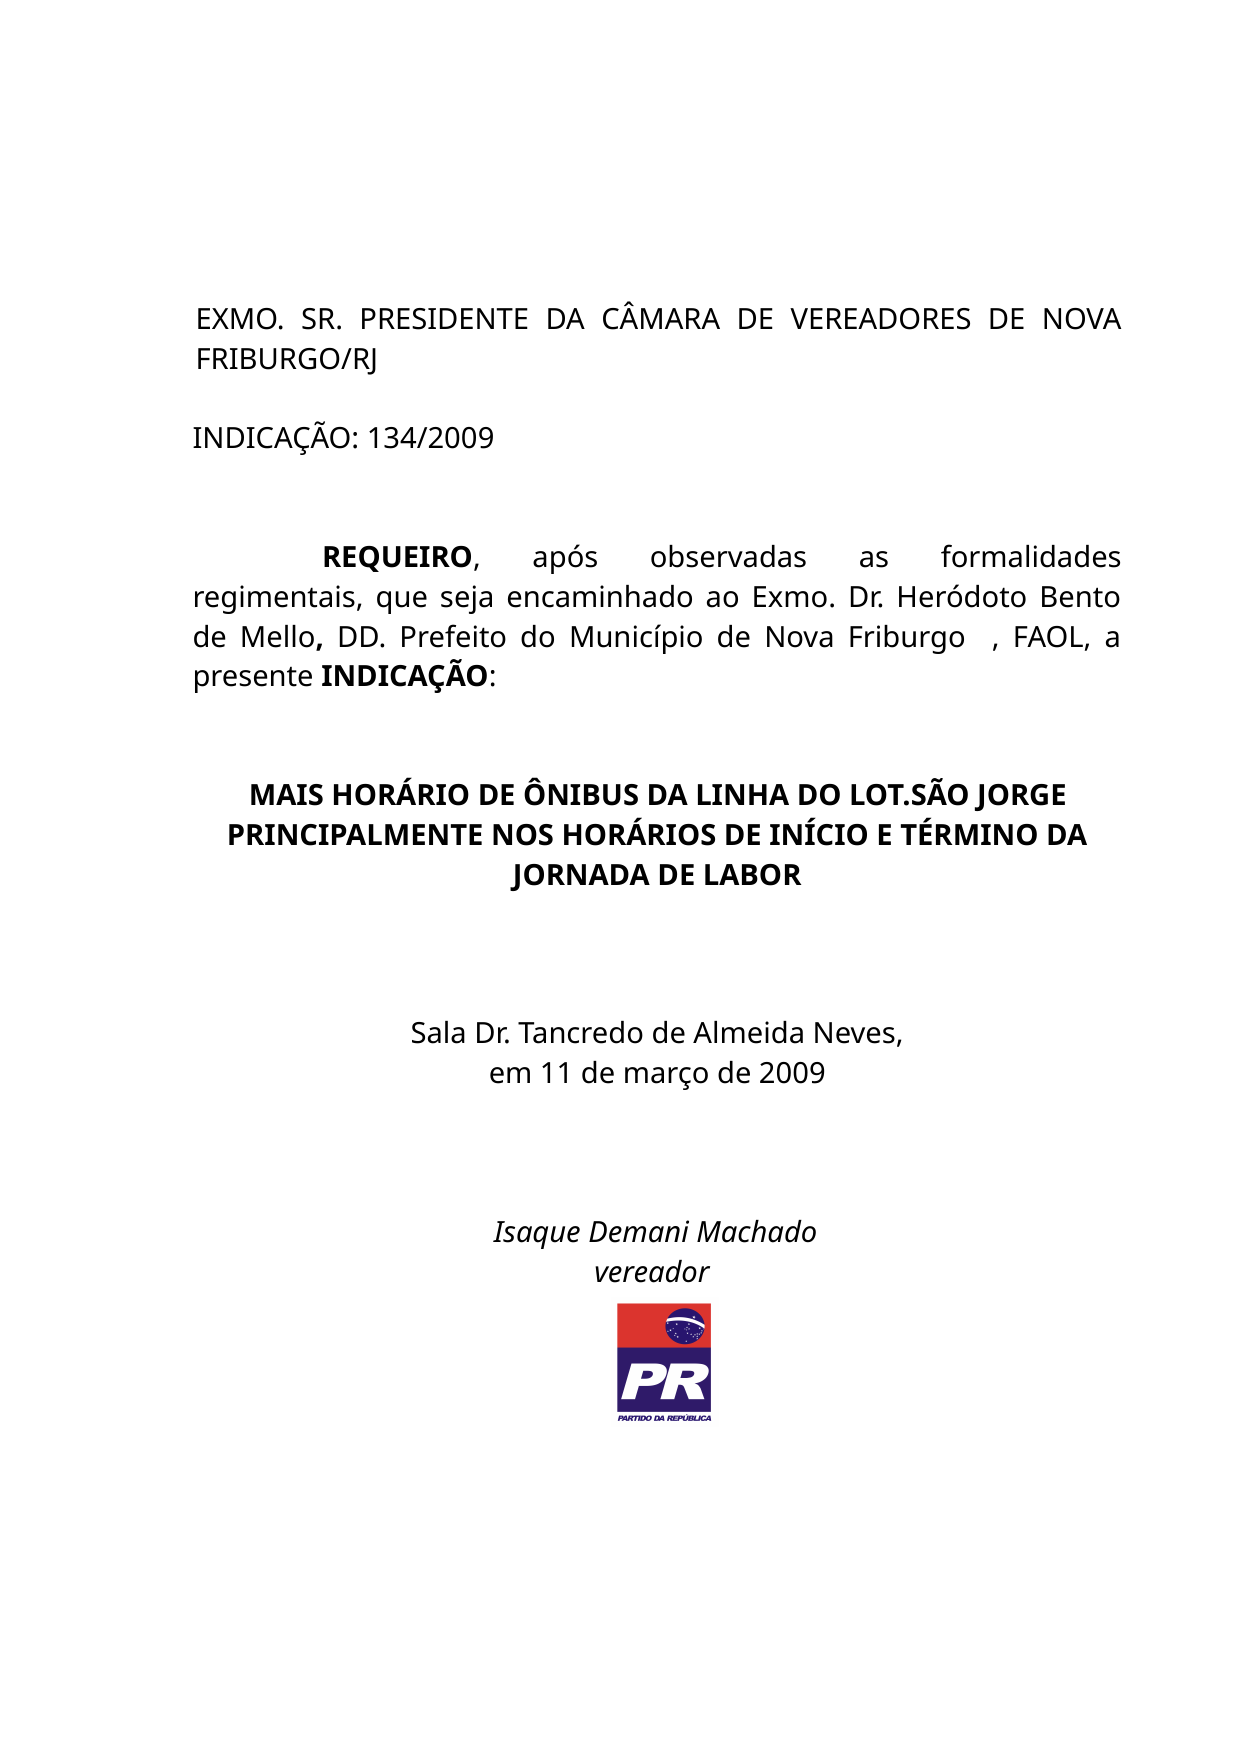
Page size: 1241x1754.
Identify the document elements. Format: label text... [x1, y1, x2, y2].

text INDICAÇÃO: 134/2009 [192, 417, 1122, 457]
text REQUEIRO, após observadas as formalidades regimentais, que seja encaminhado ao Exmo. Dr. Heródoto Bento de Mello, DD. Prefeito do Município de Nova Friburgo , FAOL, a presente INDICAÇÃO: [192, 537, 1122, 695]
text em 11 de março de 2009 [192, 1052, 1122, 1092]
picture [611, 1297, 719, 1427]
text Sala Dr. Tancredo de Almeida Neves, [192, 1013, 1122, 1052]
text Isaque Demani Machado [192, 1211, 1122, 1251]
text EXMO. SR. PRESIDENTE DA CÂMARA DE VEREADORES DE NOVA FRIBURGO/RJ [195, 298, 1122, 378]
text vereador [192, 1251, 1122, 1291]
text MAIS HORÁRIO DE ÔNIBUS DA LINHA DO LOT.SÃO JORGE PRINCIPALMENTE NOS HORÁRIOS DE INÍCIO E TÉRMINO DA JORNADA DE LABOR [192, 775, 1122, 894]
